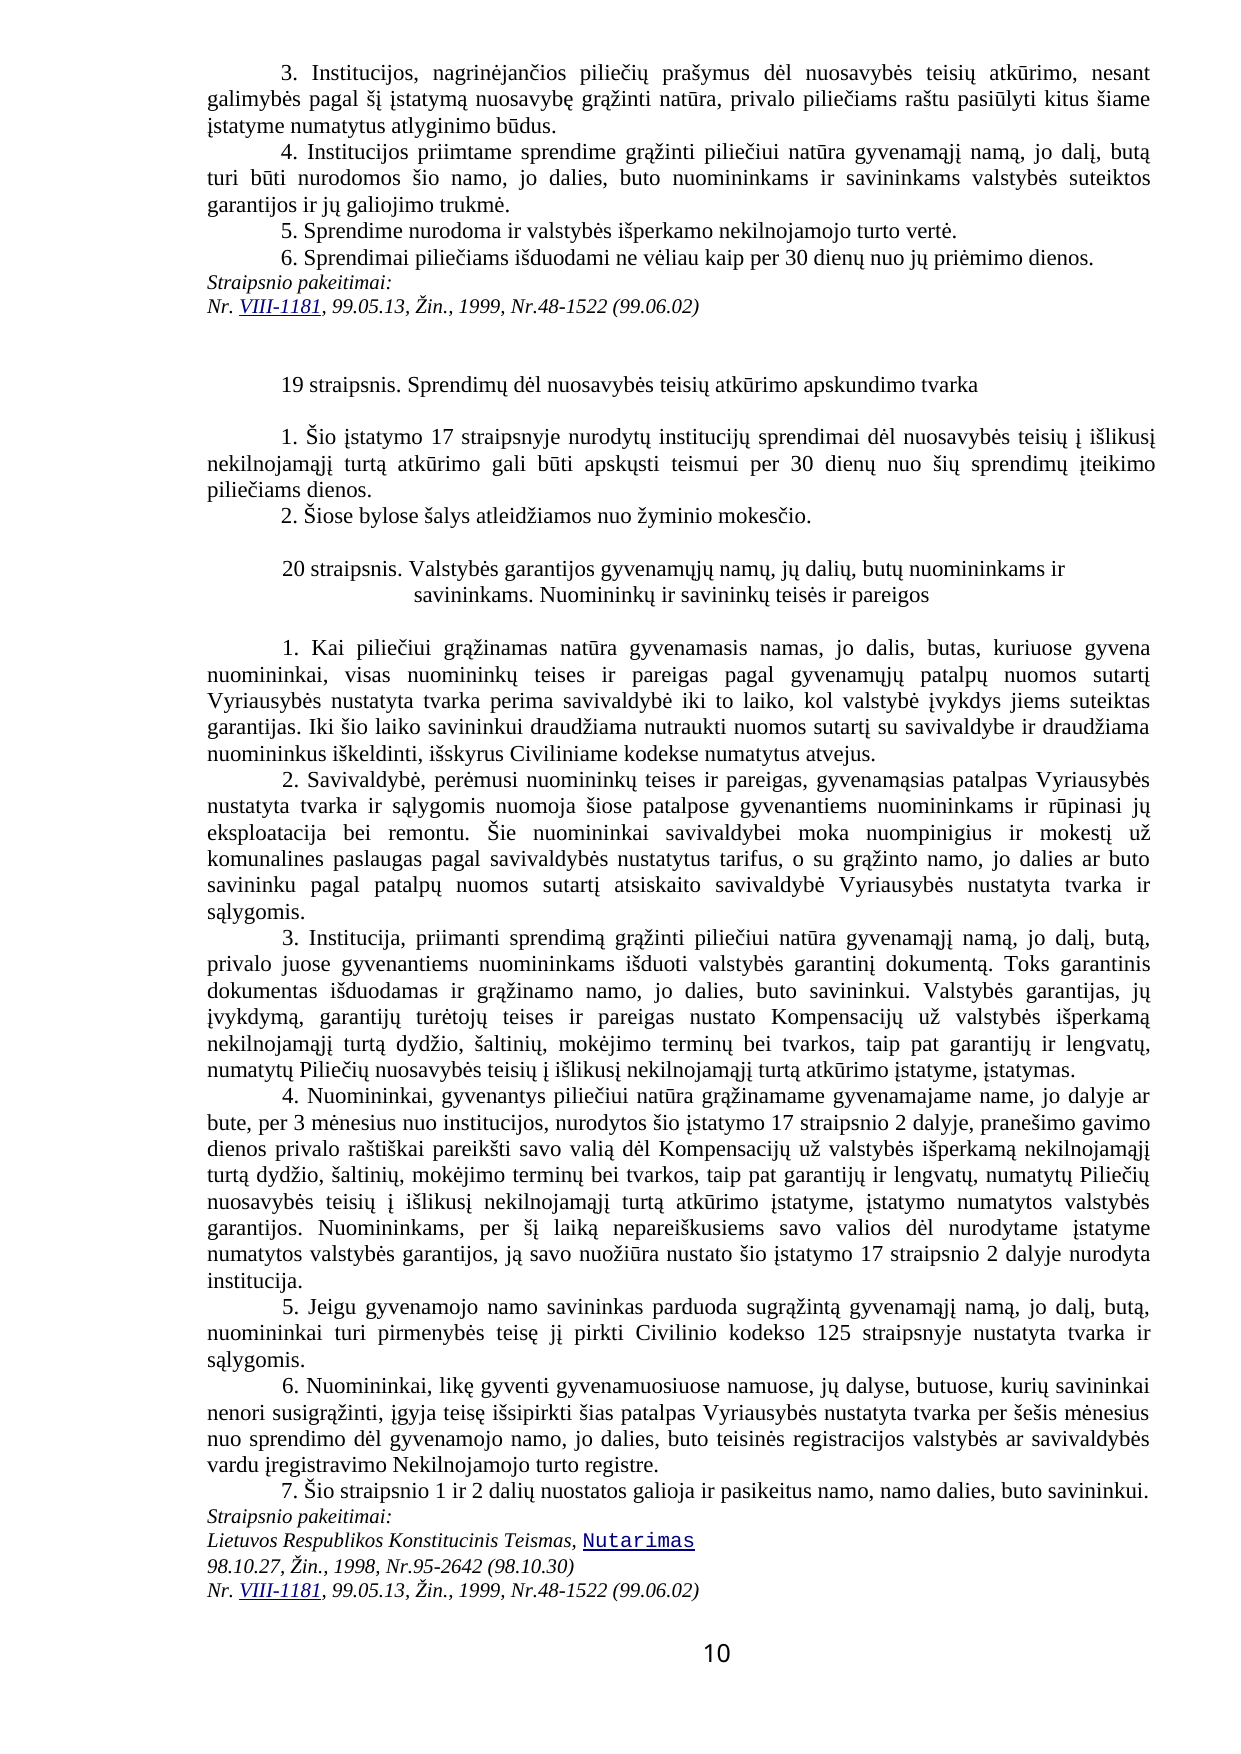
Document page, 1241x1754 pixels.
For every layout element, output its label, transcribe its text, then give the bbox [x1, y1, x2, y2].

text 6. Nuomininkai, likę gyventi gyvenamuosiuose namuose, jų dalyse, butuose, kurių savininkai nenori susigrąžinti, įgyja teisę išsipirkti šias patalpas Vyriausybės nustatyta tvarka per šešis mėnesius nuo sprendimo dėl gyvenamojo namo, jo dalies, buto teisinės registracijos valstybės ar savivaldybės vardu įregistravimo Nekilnojamojo turto registre. [207, 1372, 1152, 1478]
text 6. Sprendimai piliečiams išduodami ne vėliau kaip per 30 dienų nuo jų priėmimo dienos. [207, 243, 1157, 270]
text 4. Institucijos priimtame sprendime grąžinti piliečiui natūra gyvenamąjį namą, jo dalį, butą turi būti nurodomos šio namo, jo dalies, buto nuomininkams ir savininkams valstybės suteiktos garantijos ir jų galiojimo trukmė. [207, 138, 1152, 217]
text 7. Šio straipsnio 1 ir 2 dalių nuostatos galioja ir pasikeitus namo, namo dalies, buto savininkui. [207, 1478, 1152, 1504]
text 19 straipsnis. Sprendimų dėl nuosavybės teisių atkūrimo apskundimo tvarka [207, 371, 1157, 397]
text 3. Institucijos, nagrinėjančios piliečių prašymus dėl nuosavybės teisių atkūrimo, nesant galimybės pagal šį įstatymą nuosavybę grąžinti natūra, privalo piliečiams raštu pasiūlyti kitus šiame įstatyme numatytus atlyginimo būdus. [207, 59, 1152, 138]
text Straipsnio pakeitimai: [207, 1504, 1157, 1528]
text 1. Šio įstatymo 17 straipsnyje nurodytų institucijų sprendimai dėl nuosavybės teisių į išlikusį nekilnojamąjį turtą atkūrimo gali būti apskųsti teismui per 30 dienų nuo šių sprendimų įteikimo piliečiams dienos. [207, 423, 1157, 502]
text savininkams. Nuomininkų ir savininkų teisės ir pareigos [413, 582, 1152, 608]
text Nr. VIII-1181, 99.05.13, Žin., 1999, Nr.48-1522 (99.06.02) [207, 1578, 1152, 1602]
text 2. Šiose bylose šalys atleidžiamos nuo žyminio mokesčio. [207, 502, 1157, 529]
text 98.10.27, Žin., 1998, Nr.95-2642 (98.10.30) [207, 1554, 1152, 1578]
text 5. Jeigu gyvenamojo namo savininkas parduoda sugrąžintą gyvenamąjį namą, jo dalį, butą, nuomininkai turi pirmenybės teisę jį pirkti Civilinio kodekso 125 straipsnyje nustatyta tvarka ir sąlygomis. [207, 1293, 1152, 1372]
text 3. Institucija, priimanti sprendimą grąžinti piliečiui natūra gyvenamąjį namą, jo dalį, butą, privalo juose gyvenantiems nuomininkams išduoti valstybės garantinį dokumentą. Toks garantinis dokumentas išduodamas ir grąžinamo namo, jo dalies, buto savininkui. Valstybės garantijas, jų įvykdymą, garantijų turėtojų teises ir pareigas nustato Kompensacijų už valstybės išperkamą nekilnojamąjį turtą dydžio, šaltinių, mokėjimo terminų bei tvarkos, taip pat garantijų ir lengvatų, numatytų Piliečių nuosavybės teisių į išlikusį nekilnojamąjį turtą atkūrimo įstatyme, įstatymas. [207, 924, 1152, 1082]
text Straipsnio pakeitimai: [207, 270, 1157, 294]
text 20 straipsnis. Valstybės garantijos gyvenamųjų namų, jų dalių, butų nuomininkams ir [282, 555, 1152, 582]
text Lietuvos Respublikos Konstitucinis Teismas, Nutarimas [207, 1528, 1152, 1554]
text 5. Sprendime nurodoma ir valstybės išperkamo nekilnojamojo turto vertė. [207, 217, 1152, 243]
text 1. Kai piliečiui grąžinamas natūra gyvenamasis namas, jo dalis, butas, kuriuose gyvena nuomininkai, visas nuomininkų teises ir pareigas pagal gyvenamųjų patalpų nuomos sutartį Vyriausybės nustatyta tvarka perima savivaldybė iki to laiko, kol valstybė įvykdys jiems suteiktas garantijas. Iki šio laiko savininkui draudžiama nutraukti nuomos sutartį su savivaldybe ir draudžiama nuomininkus iškeldinti, išskyrus Civiliniame kodekse numatytus atvejus. [207, 634, 1152, 766]
text 4. Nuomininkai, gyvenantys piliečiui natūra grąžinamame gyvenamajame name, jo dalyje ar bute, per 3 mėnesius nuo institucijos, nurodytos šio įstatymo 17 straipsnio 2 dalyje, pranešimo gavimo dienos privalo raštiškai pareikšti savo valią dėl Kompensacijų už valstybės išperkamą nekilnojamąjį turtą dydžio, šaltinių, mokėjimo terminų bei tvarkos, taip pat garantijų ir lengvatų, numatytų Piliečių nuosavybės teisių į išlikusį nekilnojamąjį turtą atkūrimo įstatyme, įstatymo numatytos valstybės garantijos. Nuomininkams, per šį laiką nepareiškusiems savo valios dėl nurodytame įstatyme numatytos valstybės garantijos, ją savo nuožiūra nustato šio įstatymo 17 straipsnio 2 dalyje nurodyta institucija. [207, 1082, 1152, 1293]
text Nr. VIII-1181, 99.05.13, Žin., 1999, Nr.48-1522 (99.06.02) [207, 294, 1152, 318]
text 2. Savivaldybė, perėmusi nuomininkų teises ir pareigas, gyvenamąsias patalpas Vyriausybės nustatyta tvarka ir sąlygomis nuomoja šiose patalpose gyvenantiems nuomininkams ir rūpinasi jų eksploatacija bei remontu. Šie nuomininkai savivaldybei moka nuompinigius ir mokestį už komunalines paslaugas pagal savivaldybės nustatytus tarifus, o su grąžinto namo, jo dalies ar buto savininku pagal patalpų nuomos sutartį atsiskaito savivaldybė Vyriausybės nustatyta tvarka ir sąlygomis. [207, 766, 1152, 924]
